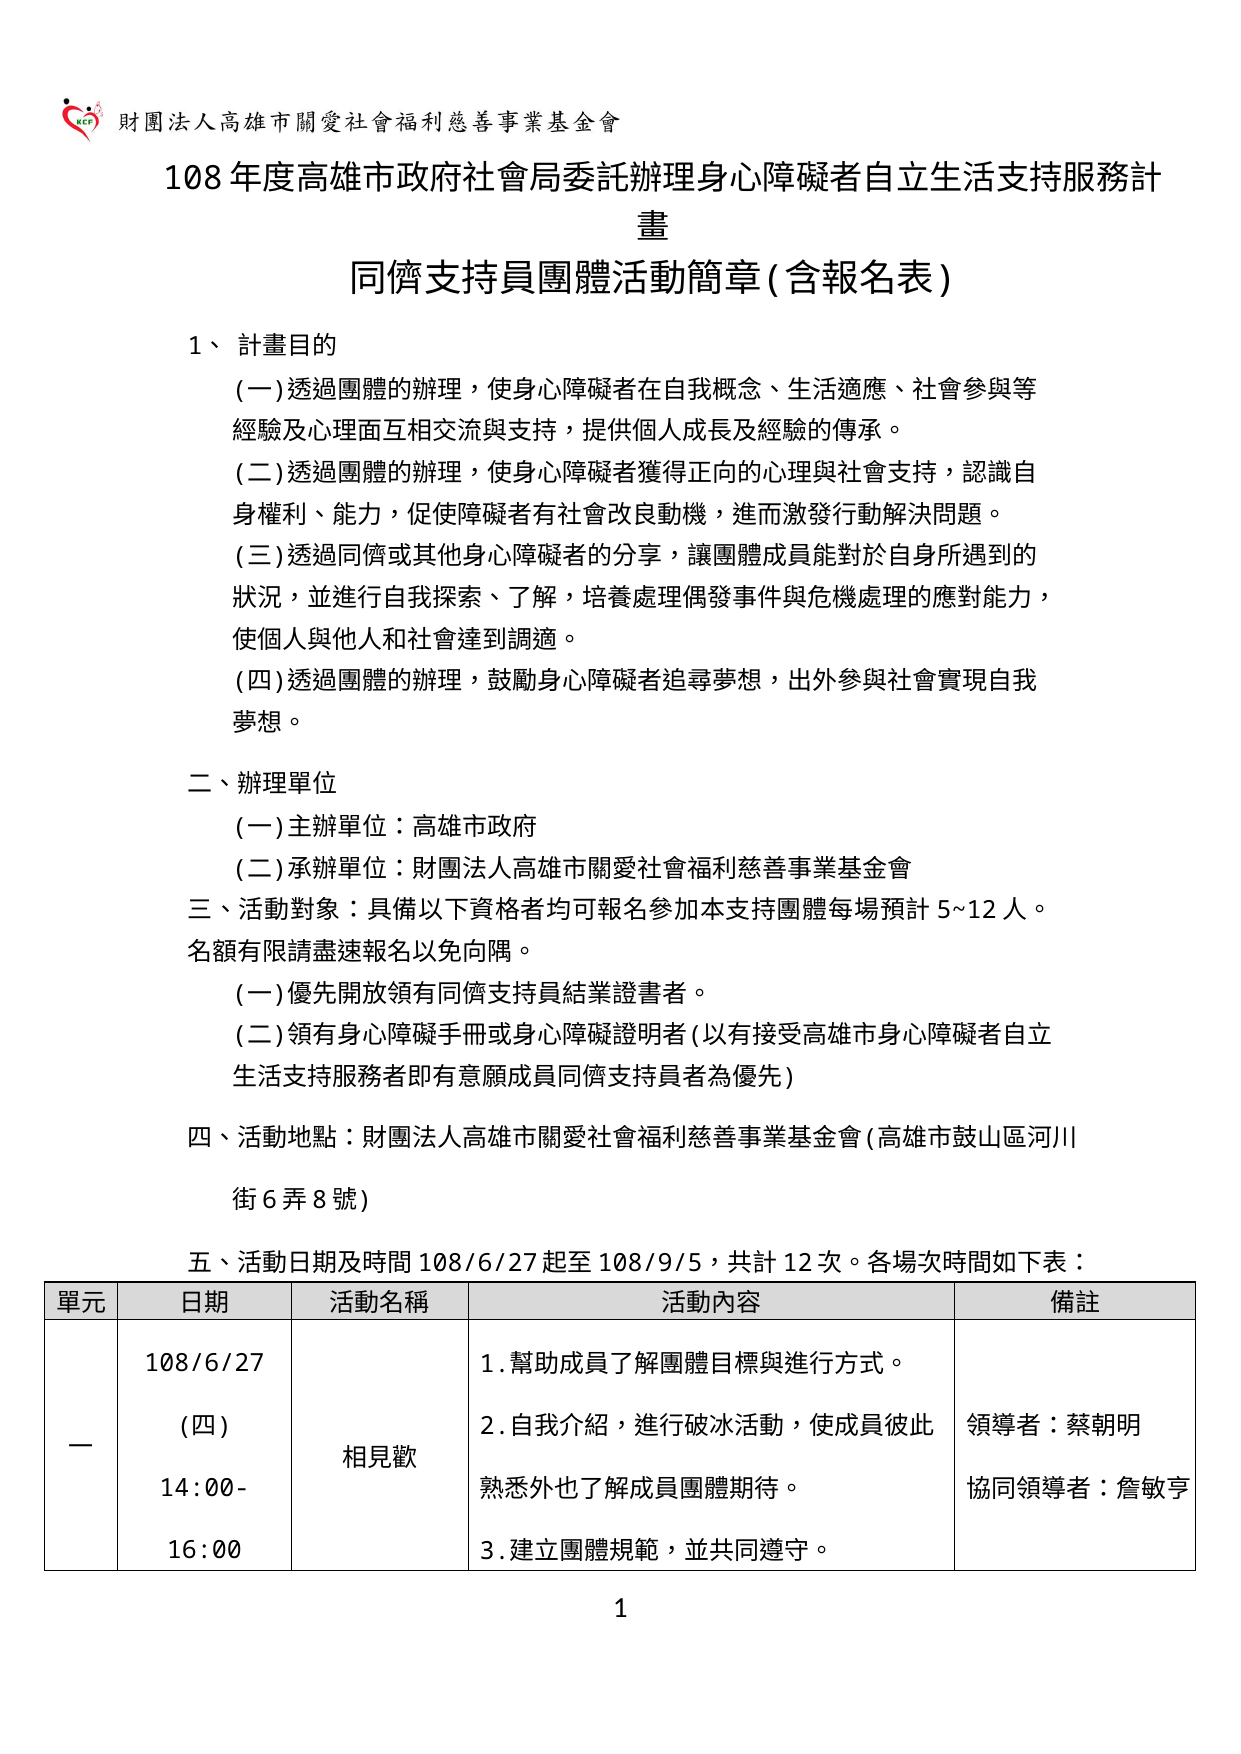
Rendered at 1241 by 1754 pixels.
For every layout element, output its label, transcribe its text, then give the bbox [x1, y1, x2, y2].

text 四、活動地點：財團法人高雄市關愛社會福利慈善事業基金會(高雄市鼓山區河川街6弄8號) [187, 1094, 1087, 1219]
table_cell 領導者：蔡朝明 協同領導者：詹敏亨 [955, 1320, 1195, 1570]
text (一)主辦單位：高雄市政府 [232, 802, 1053, 844]
text (一)透過團體的辦理，使身心障礙者在自我概念、生活適應、社會參與等經驗及心理面互相交流與支持，提供個人成長及經驗的傳承。 [232, 365, 1053, 448]
table_header 活動內容 [469, 1283, 954, 1319]
text 108年度高雄市政府社會局委託辦理身心障礙者自立生活支持服務計畫 [128, 151, 1177, 248]
table_cell 一 [45, 1320, 117, 1570]
table_header 日期 [118, 1283, 291, 1319]
text (二)領有身心障礙手冊或身心障礙證明者(以有接受高雄市身心障礙者自立生活支持服務者即有意願成員同儕支持員者為優先) [232, 1011, 1053, 1094]
table_cell 相見歡 [292, 1320, 468, 1570]
text (二)承辦單位：財團法人高雄市關愛社會福利慈善事業基金會 [232, 844, 1053, 886]
text 五、活動日期及時間108/6/27起至108/9/5，共計12次。各場次時間如下表： [187, 1219, 1087, 1281]
text (三)透過同儕或其他身心障礙者的分享，讓團體成員能對於自身所遇到的狀況，並進行自我探索、了解，培養處理偶發事件與危機處理的應對能力，使個人與他人和社會達到調適。 [232, 531, 1053, 656]
table_header 單元 [45, 1283, 117, 1319]
text (二)透過團體的辦理，使身心障礙者獲得正向的心理與社會支持，認識自身權利、能力，促使障礙者有社會改良動機，進而激發行動解決問題。 [232, 448, 1053, 531]
text (一)優先開放領有同儕支持員結業證書者。 [232, 969, 1053, 1011]
table_header 備註 [955, 1283, 1195, 1319]
text (四)透過團體的辦理，鼓勵身心障礙者追尋夢想，出外參與社會實現自我夢想。 [232, 656, 1053, 740]
table_cell 1.幫助成員了解團體目標與進行方式。 2.自我介紹，進行破冰活動，使成員彼此熟悉外也了解成員團體期待。 3.建立團體規範，並共同遵守。 [469, 1320, 954, 1570]
table_cell 108/6/27(四) 14:00-16:00 [118, 1320, 291, 1570]
text 二、辦理單位 [187, 740, 1053, 802]
list 計畫目的 [187, 302, 1053, 365]
text 同儕支持員團體活動簡章(含報名表) [128, 248, 1177, 302]
table_header 活動名稱 [292, 1283, 468, 1319]
text 三、活動對象：具備以下資格者均可報名參加本支持團體每場預計5~12人。名額有限請盡速報名以免向隅。 [187, 886, 1053, 969]
